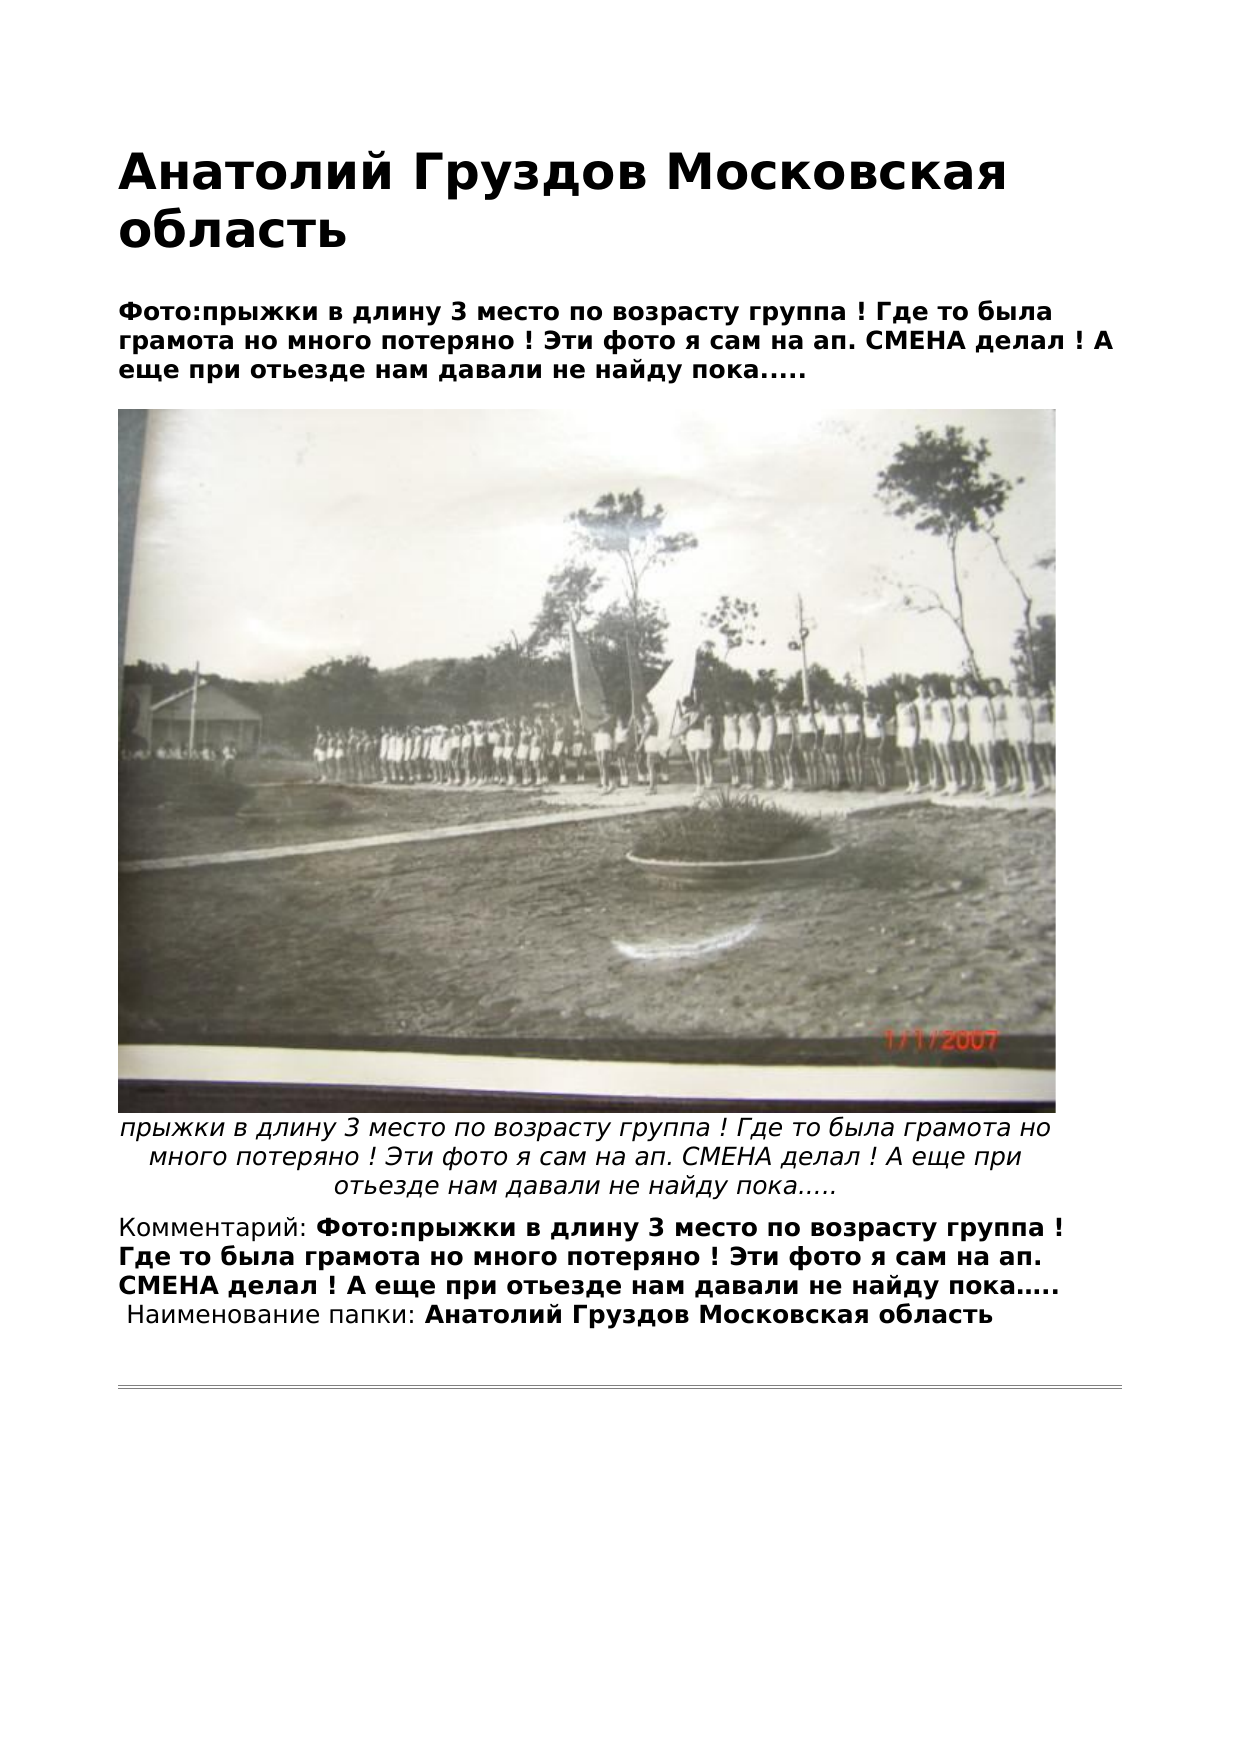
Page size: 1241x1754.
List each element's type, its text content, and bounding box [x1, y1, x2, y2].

text прыжки в длину 3 место по возрасту группа ! Где то была грамота но много потеряно ! Эти фото я сам на ап. СМЕНА делал ! А еще при отьезде нам давали не найду пока..... [118, 1113, 1056, 1200]
text Комментарий: Фото:прыжки в длину 3 место по возрасту группа ! Где то была грамота но много потеряно ! Эти фото я сам на ап. СМЕНА делал ! А еще при отьезде нам давали не найду пока….. Наименование папки: Анатолий Груздов Московская область [118, 1213, 1122, 1358]
subtitle Фото:прыжки в длину 3 место по возрасту группа ! Где то была грамота но много потеряно ! Эти фото я сам на ап. СМЕНА делал ! А еще при отьезде нам давали не найду пока..... [118, 297, 1122, 384]
picture [118, 409, 1056, 1113]
subtitle Анатолий Груздов Московская область [118, 143, 1122, 259]
